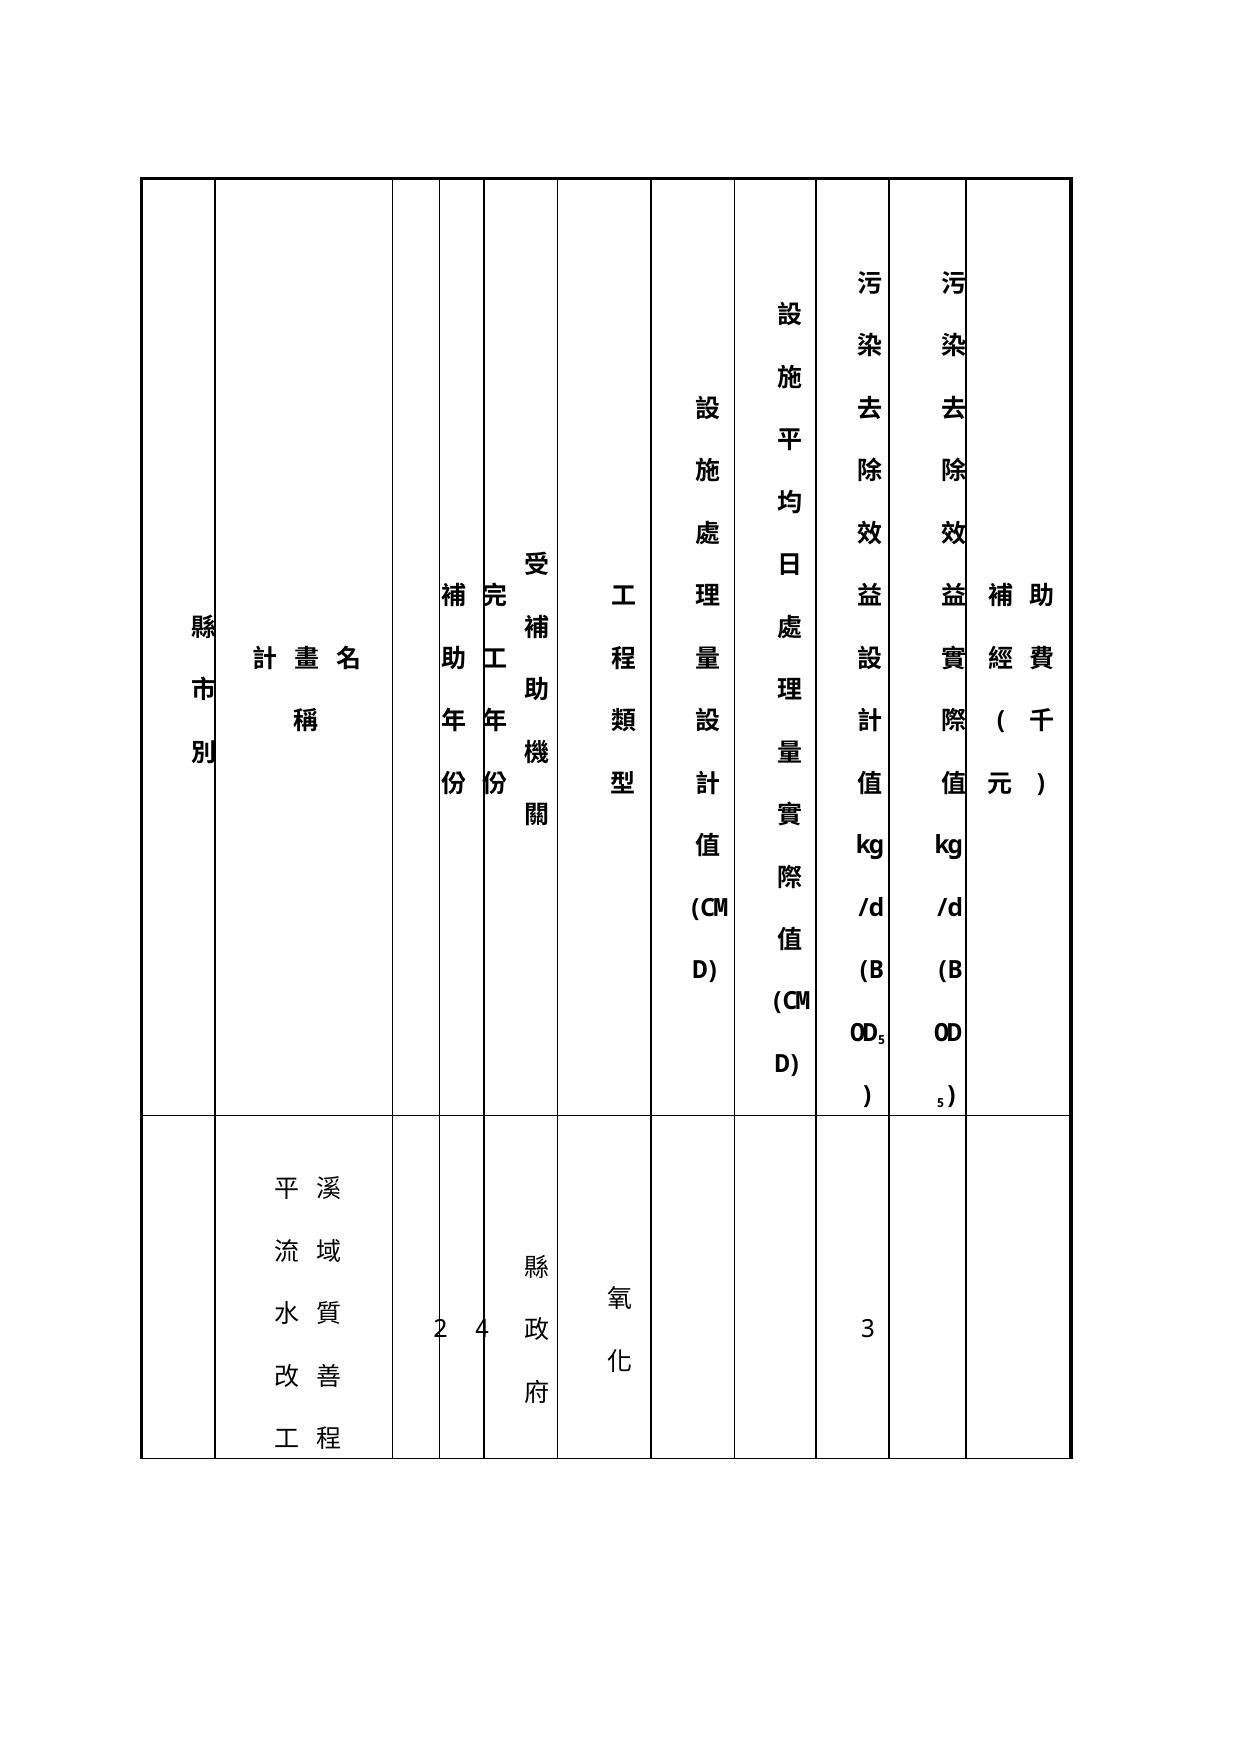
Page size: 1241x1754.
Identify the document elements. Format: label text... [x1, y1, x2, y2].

table_cell 氧化 [558, 1116, 650, 1458]
table_header 設施處理量設計值(CMD) [652, 180, 734, 1115]
table_header 補助年份 [393, 180, 439, 1115]
table_cell [143, 1116, 214, 1458]
table_header 污染去除效益實際值kg/d (BOD5) [890, 180, 965, 1115]
table_cell 臺東縣政府 [485, 1116, 557, 1458]
table_cell [967, 1116, 1069, 1458]
table_header 設施平均日處理量實際值(CMD) [735, 180, 815, 1115]
table_header 完工年份 [440, 180, 483, 1115]
table_header 縣市別 [143, 180, 214, 1115]
table_cell [890, 1116, 965, 1458]
table_header 計畫名稱 [216, 180, 392, 1115]
table_cell 平溪流域水質改善工程 [216, 1116, 392, 1458]
table_header 受補助機關 [485, 180, 557, 1115]
table_cell 104 [440, 1116, 483, 1458]
table_cell 3 [817, 1116, 888, 1458]
table_cell 102 [393, 1116, 439, 1458]
table_header 工程類型 [558, 180, 650, 1115]
table_header 污染去除效益設計值kg/d (BOD5) [817, 180, 888, 1115]
table_cell [652, 1116, 734, 1458]
table_cell [735, 1116, 815, 1458]
table_header 補助經費(千元) [967, 180, 1069, 1115]
